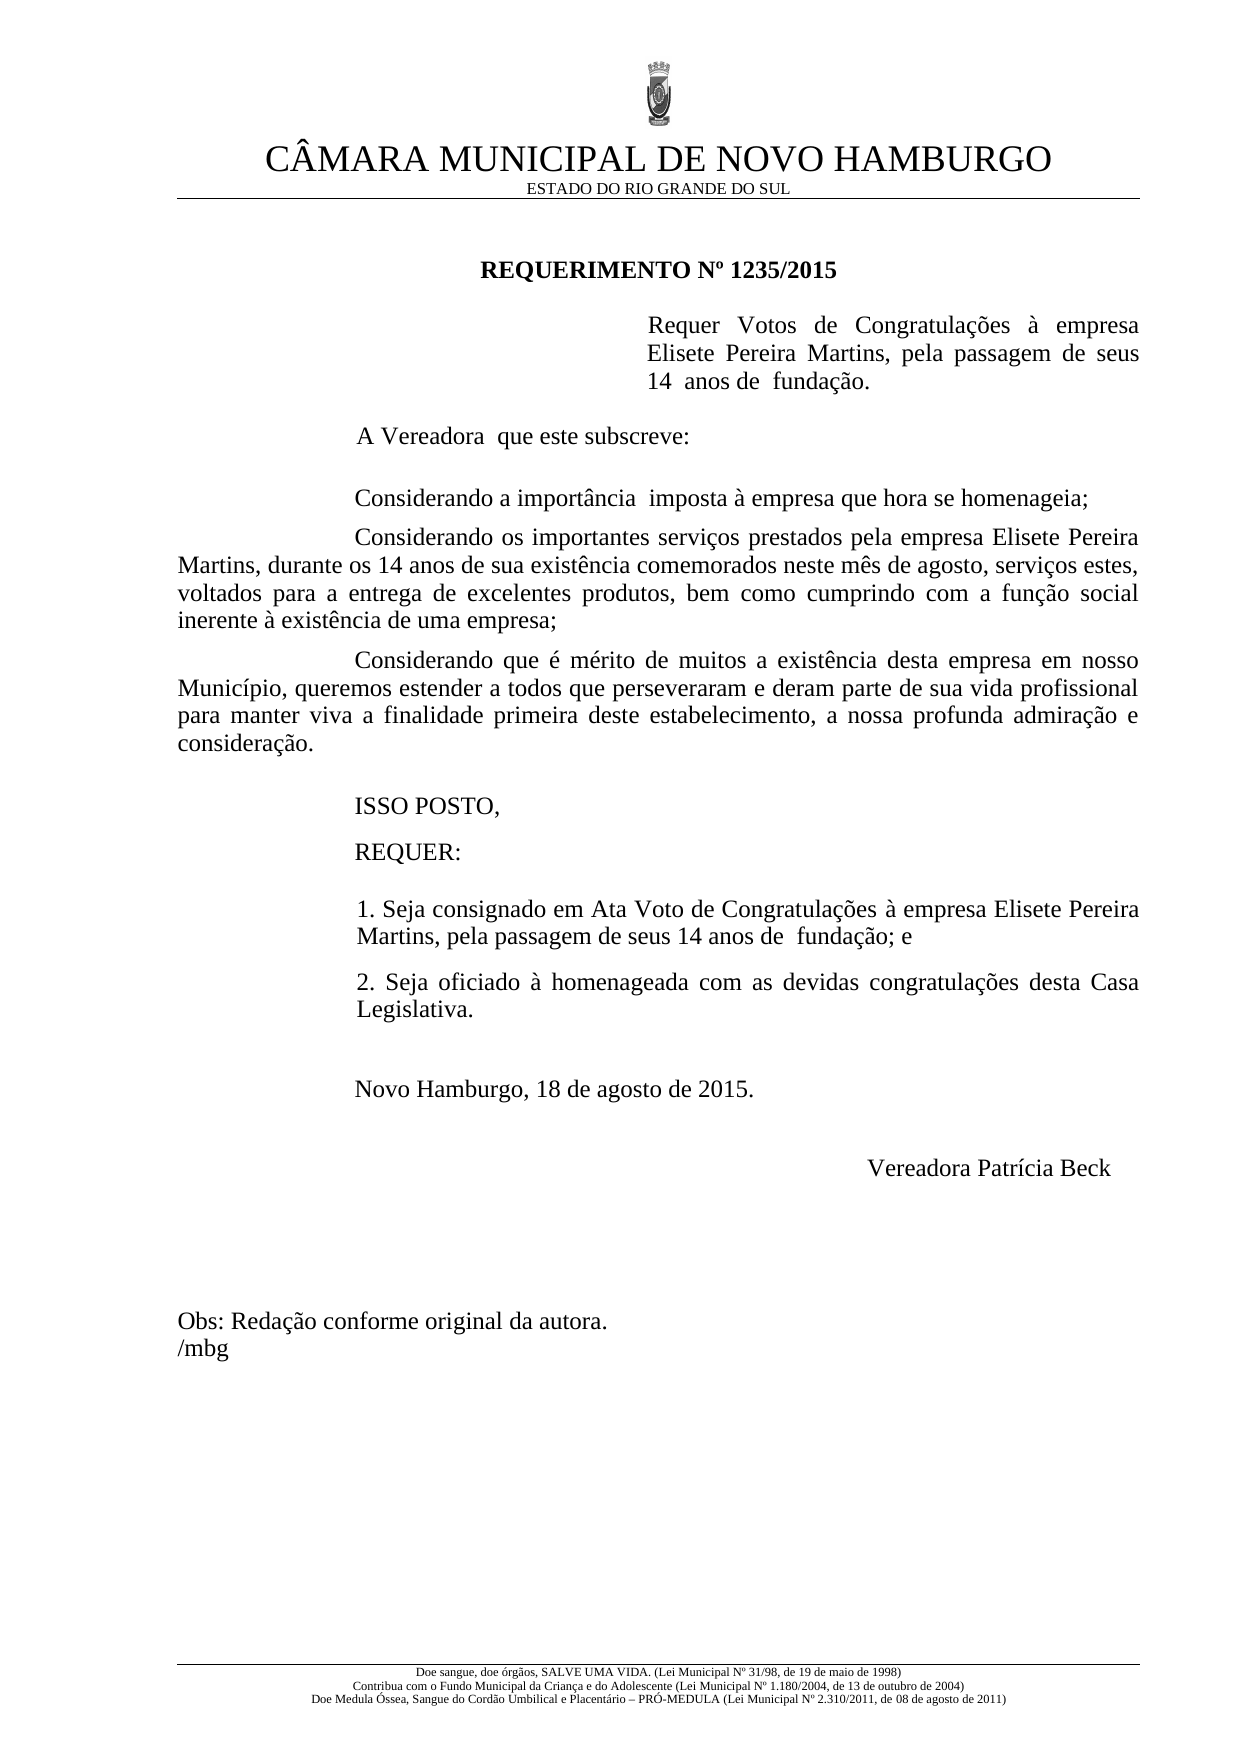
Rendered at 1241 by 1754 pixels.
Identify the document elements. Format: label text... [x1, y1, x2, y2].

text A Vereadora que este subscreve: [177, 422, 1140, 450]
text Requer Votos de Congratulações à empresa Elisete Pereira Martins, pela passagem de seus 14 anos de fundação. [647, 311, 1140, 394]
text Novo Hamburgo, 18 de agosto de 2015. [177, 1075, 1140, 1102]
text /mbg [177, 1334, 1140, 1362]
list 1. Seja consignado em Ata Voto de Congratulações à empresa Elisete Pereira Martins, pela passagem de seus 14 anos de fundação; e [352, 895, 1140, 950]
text Considerando os importantes serviços prestados pela empresa Elisete Pereira Martins, durante os 14 anos de sua existência comemorados neste mês de agosto, serviços estes, voltados para a entrega de excelentes produtos, bem como cumprindo com a função social inerente à existência de uma empresa; [177, 523, 1140, 634]
text Considerando a importância imposta à empresa que hora se homenageia; [177, 484, 1140, 511]
text Vereadora Patrícia Beck [177, 1154, 1140, 1182]
list 2. Seja oficiado à homenageada com as devidas congratulações desta Casa Legislativa. [352, 968, 1140, 1023]
title REQUERIMENTO Nº 1235/2015 [177, 256, 1140, 284]
text REQUER: [177, 838, 1140, 865]
text Considerando que é mérito de muitos a existência desta empresa em nosso Município, queremos estender a todos que perseveraram e deram parte de sua vida profissional para manter viva a finalidade primeira deste estabelecimento, a nossa profunda admiração e consideração. [177, 646, 1140, 757]
text Obs: Redação conforme original da autora. [177, 1307, 1140, 1334]
text ISSO POSTO, [177, 792, 1140, 820]
